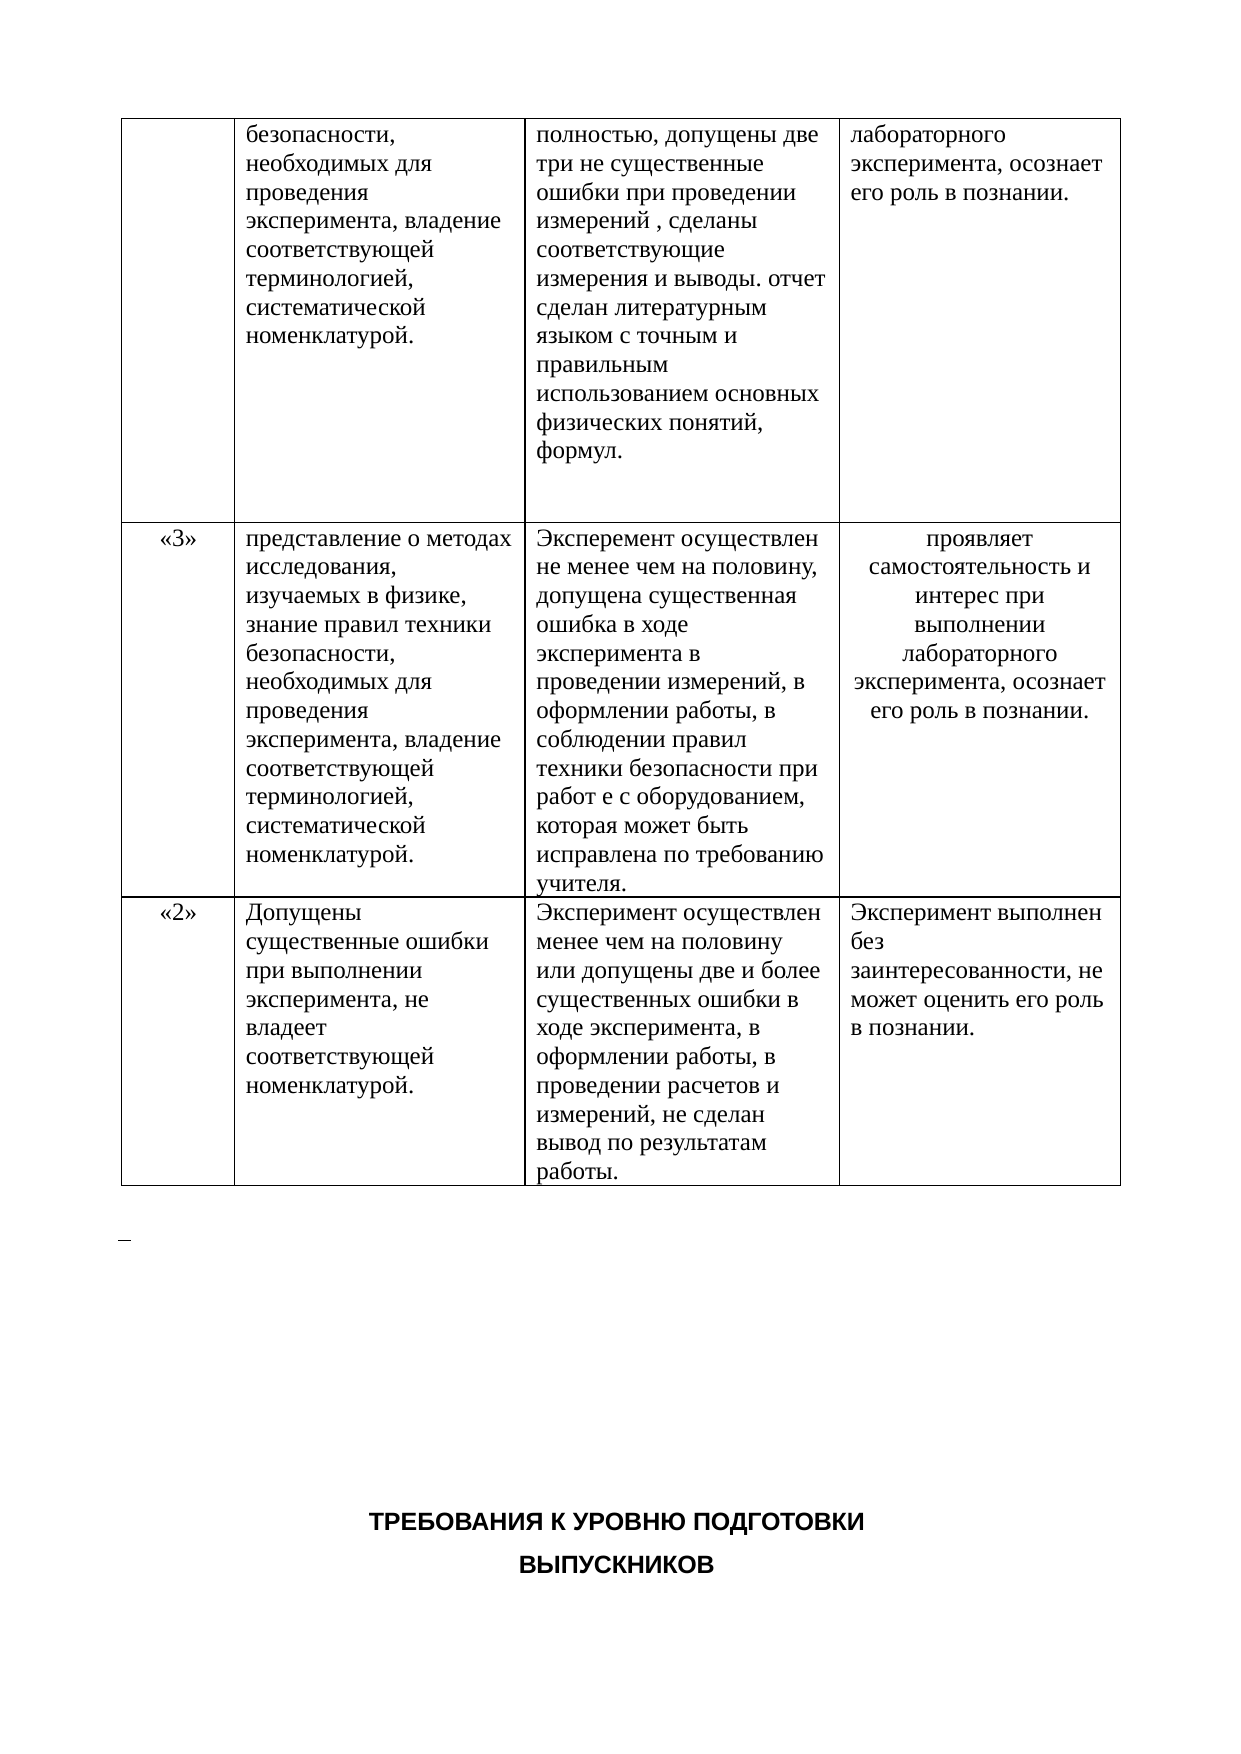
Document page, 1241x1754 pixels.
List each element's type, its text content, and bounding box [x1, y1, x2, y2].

table_cell Эксперемент осуществлен не менее чем на половину, допущена существенная ошибка в ходе эксперимента в проведении измерений, в оформлении работы, в соблюдении правил техники безопасности при работ е с оборудованием, которая может быть исправлена по требованию учителя. [526, 523, 839, 896]
table_cell Допущены существенные ошибки при выполнении эксперимента, не владеет соответствующей номенклатурой. [235, 898, 524, 1185]
table_cell [122, 119, 234, 522]
text ТРЕБОВАНИЯ К УРОВНЮ ПОДГОТОВКИ ВЫПУСКНИКОВ [299, 1507, 933, 1579]
table_cell проявляет самостоятельность и интерес при выполнении лабораторного эксперимента, осознает его роль в познании. [840, 523, 1120, 896]
table_cell «2» [122, 898, 234, 1185]
table_cell Эксперимент осуществлен менее чем на половину или допущены две и более существенных ошибки в ходе эксперимента, в оформлении работы, в проведении расчетов и измерений, не сделан вывод по результатам работы. [526, 898, 839, 1185]
table_cell Эксперимент выполнен без заинтересованности, не может оценить его роль в познании. [840, 898, 1120, 1185]
table_cell лабораторного эксперимента, осознает его роль в познании. [840, 119, 1120, 522]
table_cell представление о методах исследования, изучаемых в физике, знание правил техники безопасности, необходимых для проведения эксперимента, владение соответствующей терминологией, систематической номенклатурой. [235, 523, 524, 896]
table_cell «3» [122, 523, 234, 896]
table_cell безопасности, необходимых для проведения эксперимента, владение соответствующей терминологией, систематической номенклатурой. [235, 119, 524, 522]
table_cell полностью, допущены две три не существенные ошибки при проведении измерений , сделаны соответствующие измерения и выводы. отчет сделан литературным языком с точным и правильным использованием основных физических понятий, формул. [526, 119, 839, 522]
